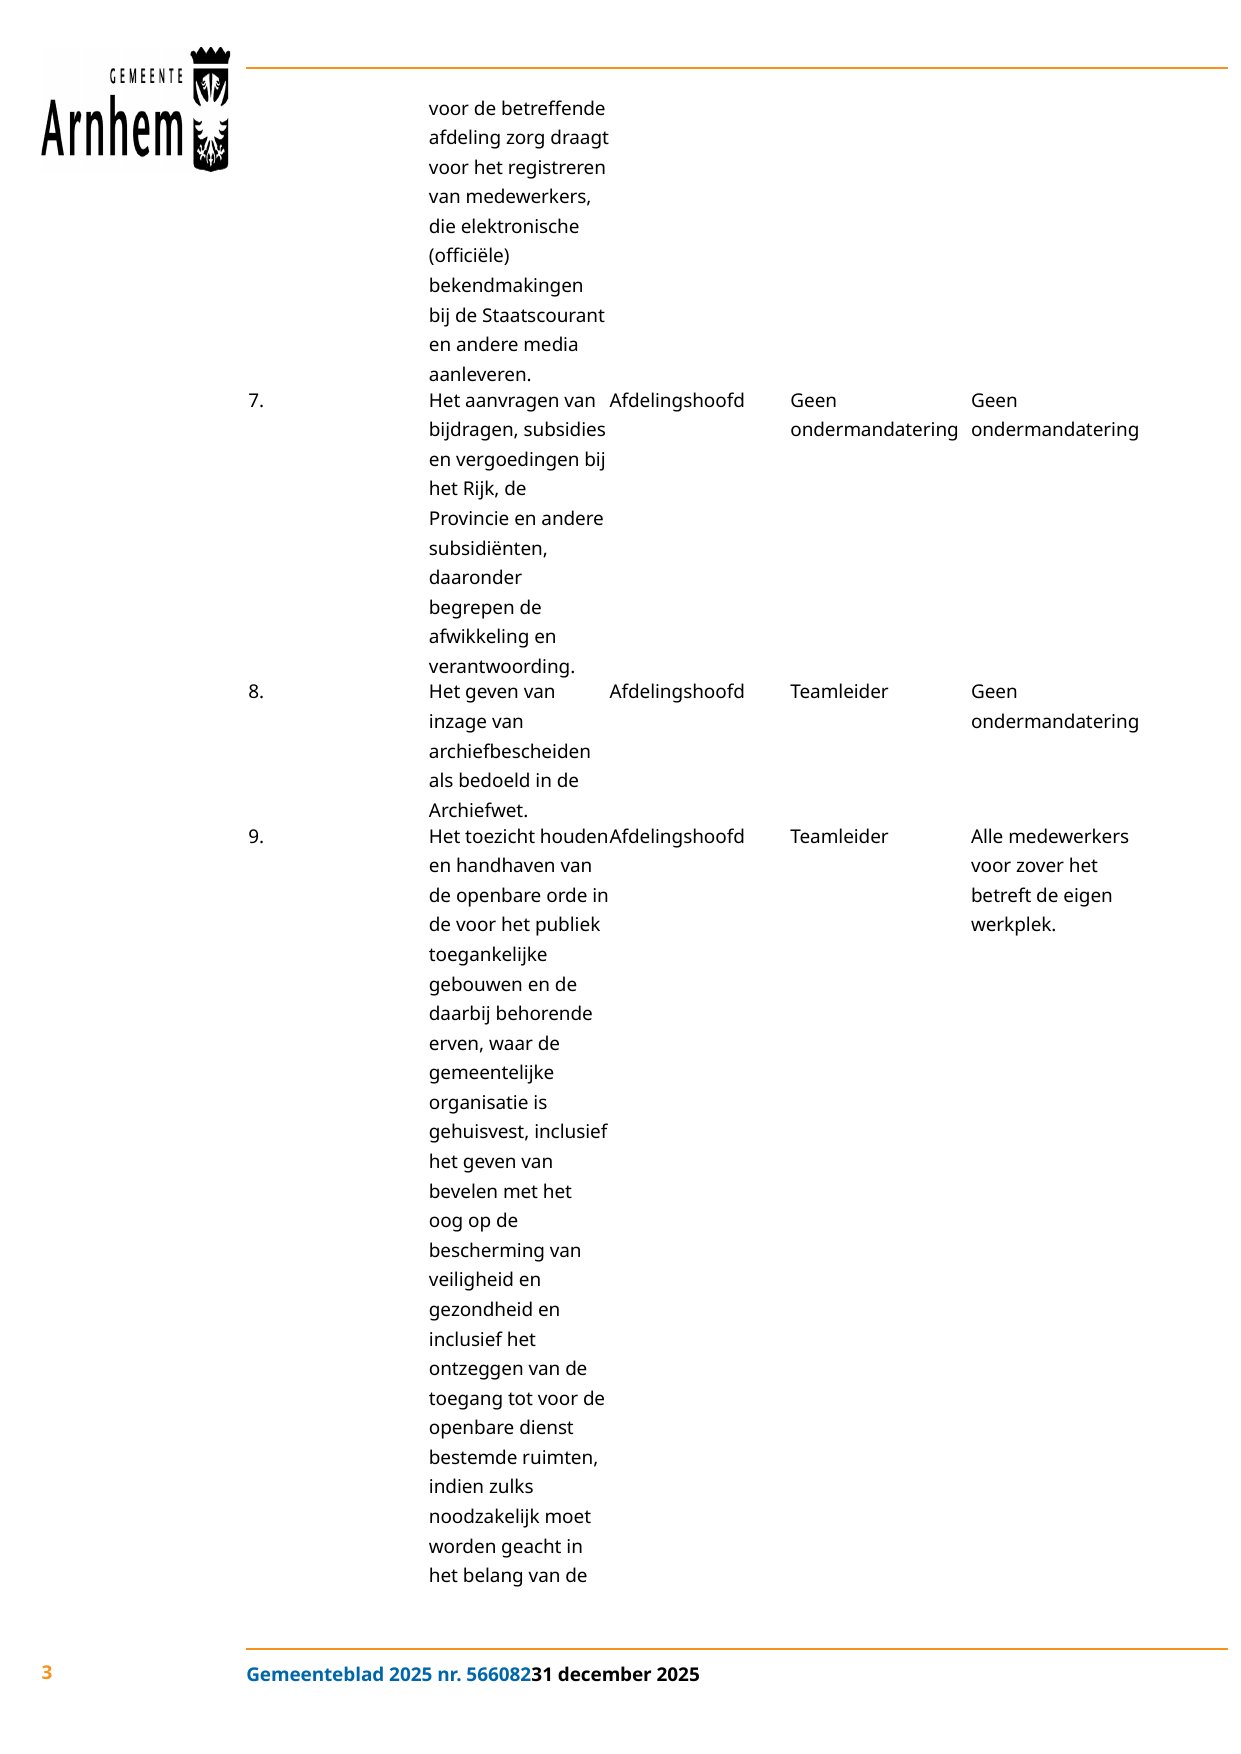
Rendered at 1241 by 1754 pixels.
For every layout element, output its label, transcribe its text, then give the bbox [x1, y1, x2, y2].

table_cell Afdelingshoofd [609, 823, 790, 1588]
table_cell 7. [248, 387, 429, 679]
table_cell Het toezicht houden en handhaven van de openbare orde in de voor het publiek toegankelijke gebouwen en de daarbij behorende erven, waar de gemeentelijke organisatie is gehuisvest, inclusief het geven van bevelen met het oog op de bescherming van veiligheid en gezondheid en inclusief het ontzeggen van de toegang tot voor de openbare dienst bestemde ruimten, indien zulks noodzakelijk moet worden geacht in het belang van de [429, 823, 609, 1588]
table_cell Geen ondermandatering [971, 679, 1152, 823]
table_cell Het aanvragen van bijdragen, subsidies en vergoedingen bij het Rijk, de Provincie en andere subsidiënten, daaronder begrepen de afwikkeling en verantwoording. [429, 387, 609, 679]
table_cell Geen ondermandatering [971, 387, 1152, 679]
table_cell 9. [248, 823, 429, 1588]
table_cell Teamleider [790, 823, 971, 1588]
table_cell [609, 95, 790, 387]
table_cell Teamleider [790, 679, 971, 823]
picture [41, 47, 231, 172]
table_cell 8. [248, 679, 429, 823]
table_cell Het geven van inzage van archiefbescheiden als bedoeld in de Archiefwet. [429, 679, 609, 823]
table_cell Geen ondermandatering [790, 387, 971, 679]
table_cell [248, 95, 429, 387]
table_cell voor de betreffende afdeling zorg draagt voor het registreren van medewerkers, die elektronische (officiële) bekendmakingen bij de Staatscourant en andere media aanleveren. [429, 95, 609, 387]
table_cell [971, 95, 1152, 387]
table_cell Afdelingshoofd [609, 387, 790, 679]
table_cell Afdelingshoofd [609, 679, 790, 823]
table_cell Alle medewerkers voor zover het betreft de eigen werkplek. [971, 823, 1152, 1588]
table_cell [790, 95, 971, 387]
